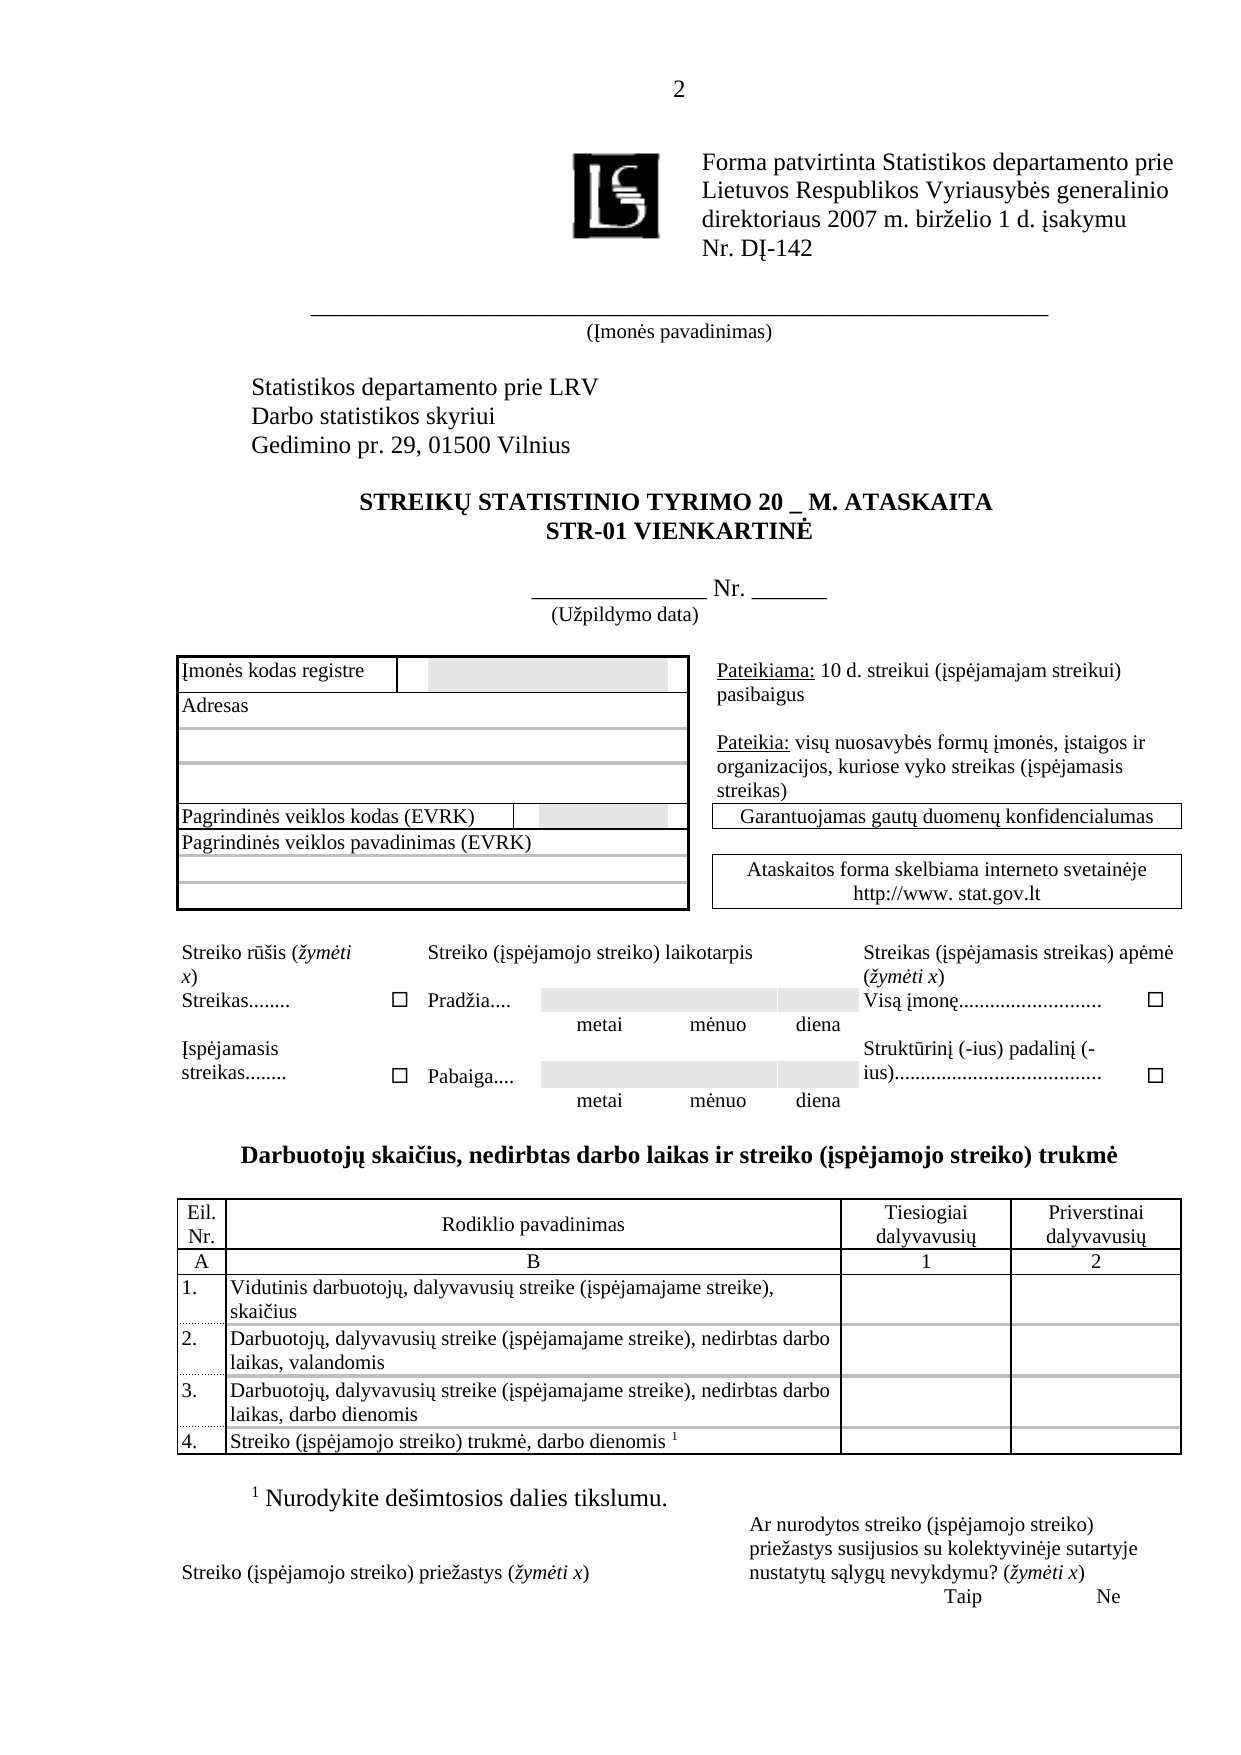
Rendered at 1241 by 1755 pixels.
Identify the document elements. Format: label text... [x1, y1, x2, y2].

table_cell [376, 1012, 380, 1036]
text Gedimino pr. 29, 01500 Vilnius [177, 430, 1181, 458]
text (Įmonės pavadinimas) [177, 319, 1181, 343]
table_cell [1177, 1012, 1181, 1036]
table_cell 1. [178, 1275, 225, 1323]
table_cell [179, 765, 687, 802]
table_cell  [376, 988, 423, 1012]
table_cell [541, 1036, 658, 1061]
table_cell [1130, 1088, 1134, 1112]
table_header Rodiklio pavadinimas [227, 1200, 840, 1248]
table_cell Taip [890, 1584, 894, 1608]
table_cell direktoriaus 2007 m. birželio 1 d. įsakymu [690, 204, 1204, 233]
table_cell [423, 1088, 427, 1112]
table_cell [658, 988, 777, 1012]
table_header Įmonės kodas registre [179, 658, 396, 692]
table_cell [537, 1088, 541, 1112]
table_cell 2. [178, 1323, 225, 1374]
text ___________________________________________________________ [177, 291, 1181, 319]
table_cell [842, 1275, 1010, 1323]
table_cell Nr. DĮ-142 [690, 233, 1204, 262]
table_cell Taip [1031, 1584, 1036, 1608]
table_cell Ataskaitos forma skelbiama interneto svetainėje http://www. stat.gov.lt [713, 855, 1181, 908]
table_cell [778, 988, 859, 1012]
table_cell  [376, 1036, 423, 1088]
table_cell 4. [178, 1426, 225, 1453]
table_cell [658, 1036, 777, 1061]
table_cell [514, 804, 518, 828]
table_cell [1177, 1088, 1181, 1112]
table_cell 3. [178, 1374, 225, 1426]
table_cell [690, 803, 712, 828]
table_cell [372, 1012, 376, 1036]
table_header [376, 940, 423, 988]
table_header [398, 658, 428, 692]
text 1 Nurodykite dešimtosios dalies tikslumu. [177, 1483, 1181, 1512]
table_cell [537, 1012, 541, 1036]
table_cell [419, 1012, 423, 1036]
table_header Forma patvirtinta Statistikos departamento prie [690, 147, 1204, 176]
table_cell [1126, 1088, 1130, 1112]
table_cell [690, 761, 712, 802]
table_cell [842, 1326, 1010, 1374]
table_cell [1012, 1275, 1180, 1323]
text STREIKŲ STATISTINIO TYRIMO 20 _ M. ATASKAITA STR-01 VIENKARTINĖ [177, 487, 1181, 545]
table_cell [541, 988, 658, 1012]
table_cell Pabaiga.... [423, 1036, 541, 1088]
table_cell [177, 1012, 181, 1036]
table_cell Struktūrinį (-ius) padalinį (-ius) [859, 1036, 1130, 1088]
table_cell Įspėjamasis streikas........ [177, 1036, 376, 1088]
table_cell [177, 1088, 181, 1112]
table_cell Ne [1036, 1584, 1040, 1608]
table_cell [658, 1061, 777, 1088]
table_cell  [1130, 1036, 1181, 1088]
table_cell [778, 1036, 859, 1061]
text (Užpildymo data) [515, 602, 1181, 626]
table_header Streiko (įspėjamojo streiko) priežastys (žymėti x) [177, 1512, 745, 1584]
table_cell [177, 1584, 181, 1608]
table_cell [423, 1012, 427, 1036]
table_cell [778, 1061, 859, 1088]
table_cell [859, 1088, 863, 1112]
table_cell  [1130, 988, 1181, 1012]
table_cell [690, 692, 712, 727]
table_header Streiko (įspėjamojo streiko) laikotarpis [423, 940, 859, 988]
table_cell Lietuvos Respublikos Vyriausybės generalinio [690, 176, 1204, 204]
table_cell [535, 804, 539, 828]
table_cell [713, 829, 1181, 854]
table_header [669, 658, 687, 692]
table_cell [859, 1012, 863, 1036]
table_cell [179, 730, 687, 761]
table_cell [372, 1088, 376, 1112]
table_cell [1130, 1012, 1134, 1036]
text Darbo statistikos skyriui [177, 401, 1181, 430]
table_cell [1012, 1326, 1180, 1374]
table_header [177, 147, 690, 262]
table_cell [376, 1088, 380, 1112]
table_cell [690, 881, 712, 908]
text Darbuotojų skaičius, nedirbtas darbo laikas ir streiko (įspėjamojo streiko) trukmė [177, 1141, 1181, 1169]
table_cell [419, 1088, 423, 1112]
table_cell [690, 854, 712, 881]
table_cell [842, 1378, 1010, 1426]
text Statistikos departamento prie LRV [177, 372, 1181, 401]
table_header [428, 658, 668, 692]
table_header [690, 655, 712, 692]
table_cell [886, 1584, 890, 1608]
table_cell Adresas [179, 693, 687, 727]
table_cell [1012, 1378, 1180, 1426]
table_cell [741, 1584, 745, 1608]
table_cell [690, 727, 712, 761]
text ______________ Nr. ______ [177, 573, 1181, 602]
table_cell Ne [1177, 1584, 1181, 1608]
table_cell [690, 828, 712, 854]
table_cell [539, 804, 668, 828]
table_cell [745, 1584, 749, 1608]
table_cell [541, 1061, 658, 1088]
table_cell [669, 804, 673, 828]
table_header Pateikiama: 10 d. streikui (įspėjamajam streikui) pasibaigus Pateikia: visų nuosavybės formų įmonės, įstaigos ir organizacijos, kuriose vyko streikas (įspėjamasis streikas) [713, 655, 1181, 802]
table_cell [1126, 1012, 1130, 1036]
